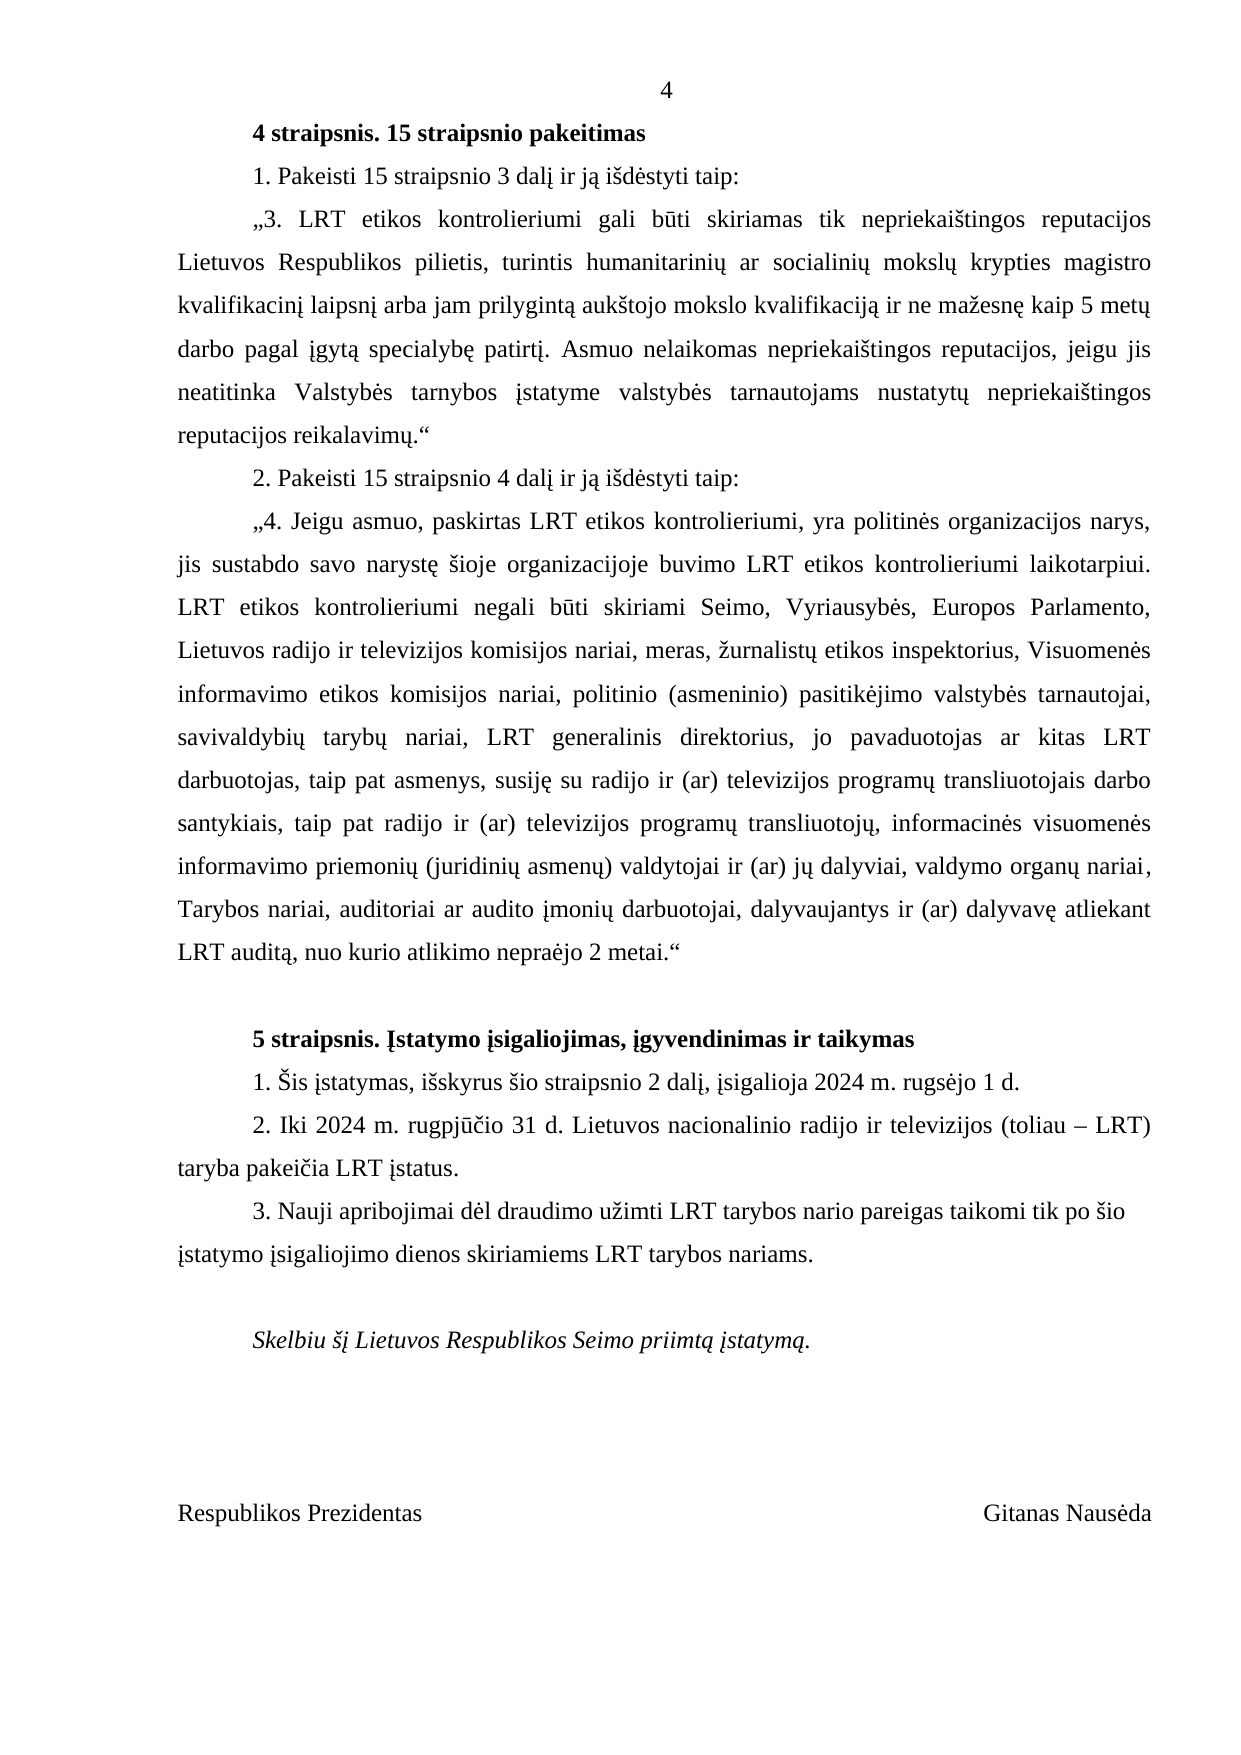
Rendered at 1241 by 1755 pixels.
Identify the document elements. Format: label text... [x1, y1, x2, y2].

text „4. Jeigu asmuo, paskirtas LRT etikos kontrolieriumi, yra politinės organizacijos narys, jis sustabdo savo narystę šioje organizacijoje buvimo LRT etikos kontrolieriumi laikotarpiui. LRT etikos kontrolieriumi negali būti skiriami Seimo, Vyriausybės, Europos Parlamento, Lietuvos radijo ir televizijos komisijos nariai, meras, žurnalistų etikos inspektorius, Visuomenės informavimo etikos komisijos nariai, politinio (asmeninio) pasitikėjimo valstybės tarnautojai, savivaldybių tarybų nariai, LRT generalinis direktorius, jo pavaduotojas ar kitas LRT darbuotojas, taip pat asmenys, susiję su radijo ir (ar) televizijos programų transliuotojais darbo santykiais, taip pat radijo ir (ar) televizijos programų transliuotojų, informacinės visuomenės informavimo priemonių (juridinių asmenų) valdytojai ir (ar) jų dalyviai, valdymo organų nariai, Tarybos nariai, auditoriai ar audito įmonių darbuotojai, dalyvaujantys ir (ar) dalyvavę atliekant LRT auditą, nuo kurio atlikimo nepraėjo 2 metai.“ [177, 506, 1152, 966]
text 2. Iki 2024 m. rugpjūčio 31 d. Lietuvos nacionalinio radijo ir televizijos (toliau – LRT) taryba pakeičia LRT įstatus. [177, 1110, 1152, 1182]
text Respublikos Prezidentas Gitanas Nausėda [177, 1498, 1152, 1527]
text 1. Pakeisti 15 straipsnio 3 dalį ir ją išdėstyti taip: [177, 161, 1152, 190]
text „3. LRT etikos kontrolieriumi gali būti skiriamas tik nepriekaištingos reputacijos Lietuvos Respublikos pilietis, turintis humanitarinių ar socialinių mokslų krypties magistro kvalifikacinį laipsnį arba jam prilygintą aukštojo mokslo kvalifikaciją ir ne mažesnę kaip 5 metų darbo pagal įgytą specialybę patirtį. Asmuo nelaikomas nepriekaištingos reputacijos, jeigu jis neatitinka Valstybės tarnybos įstatyme valstybės tarnautojams nustatytų nepriekaištingos reputacijos reikalavimų.“ [177, 204, 1152, 449]
text Skelbiu šį Lietuvos Respublikos Seimo priimtą įstatymą. [177, 1326, 1152, 1354]
text 4 straipsnis. 15 straipsnio pakeitimas [177, 118, 1152, 147]
text 2. Pakeisti 15 straipsnio 4 dalį ir ją išdėstyti taip: [177, 463, 1152, 492]
text 3. Nauji apribojimai dėl draudimo užimti LRT tarybos nario pareigas taikomi tik po šio įstatymo įsigaliojimo dienos skiriamiems LRT tarybos nariams. [177, 1196, 1152, 1268]
text 1. Šis įstatymas, išskyrus šio straipsnio 2 dalį, įsigalioja 2024 m. rugsėjo 1 d. [177, 1067, 1152, 1096]
text 5 straipsnis. Įstatymo įsigaliojimas, įgyvendinimas ir taikymas [177, 1024, 1152, 1052]
